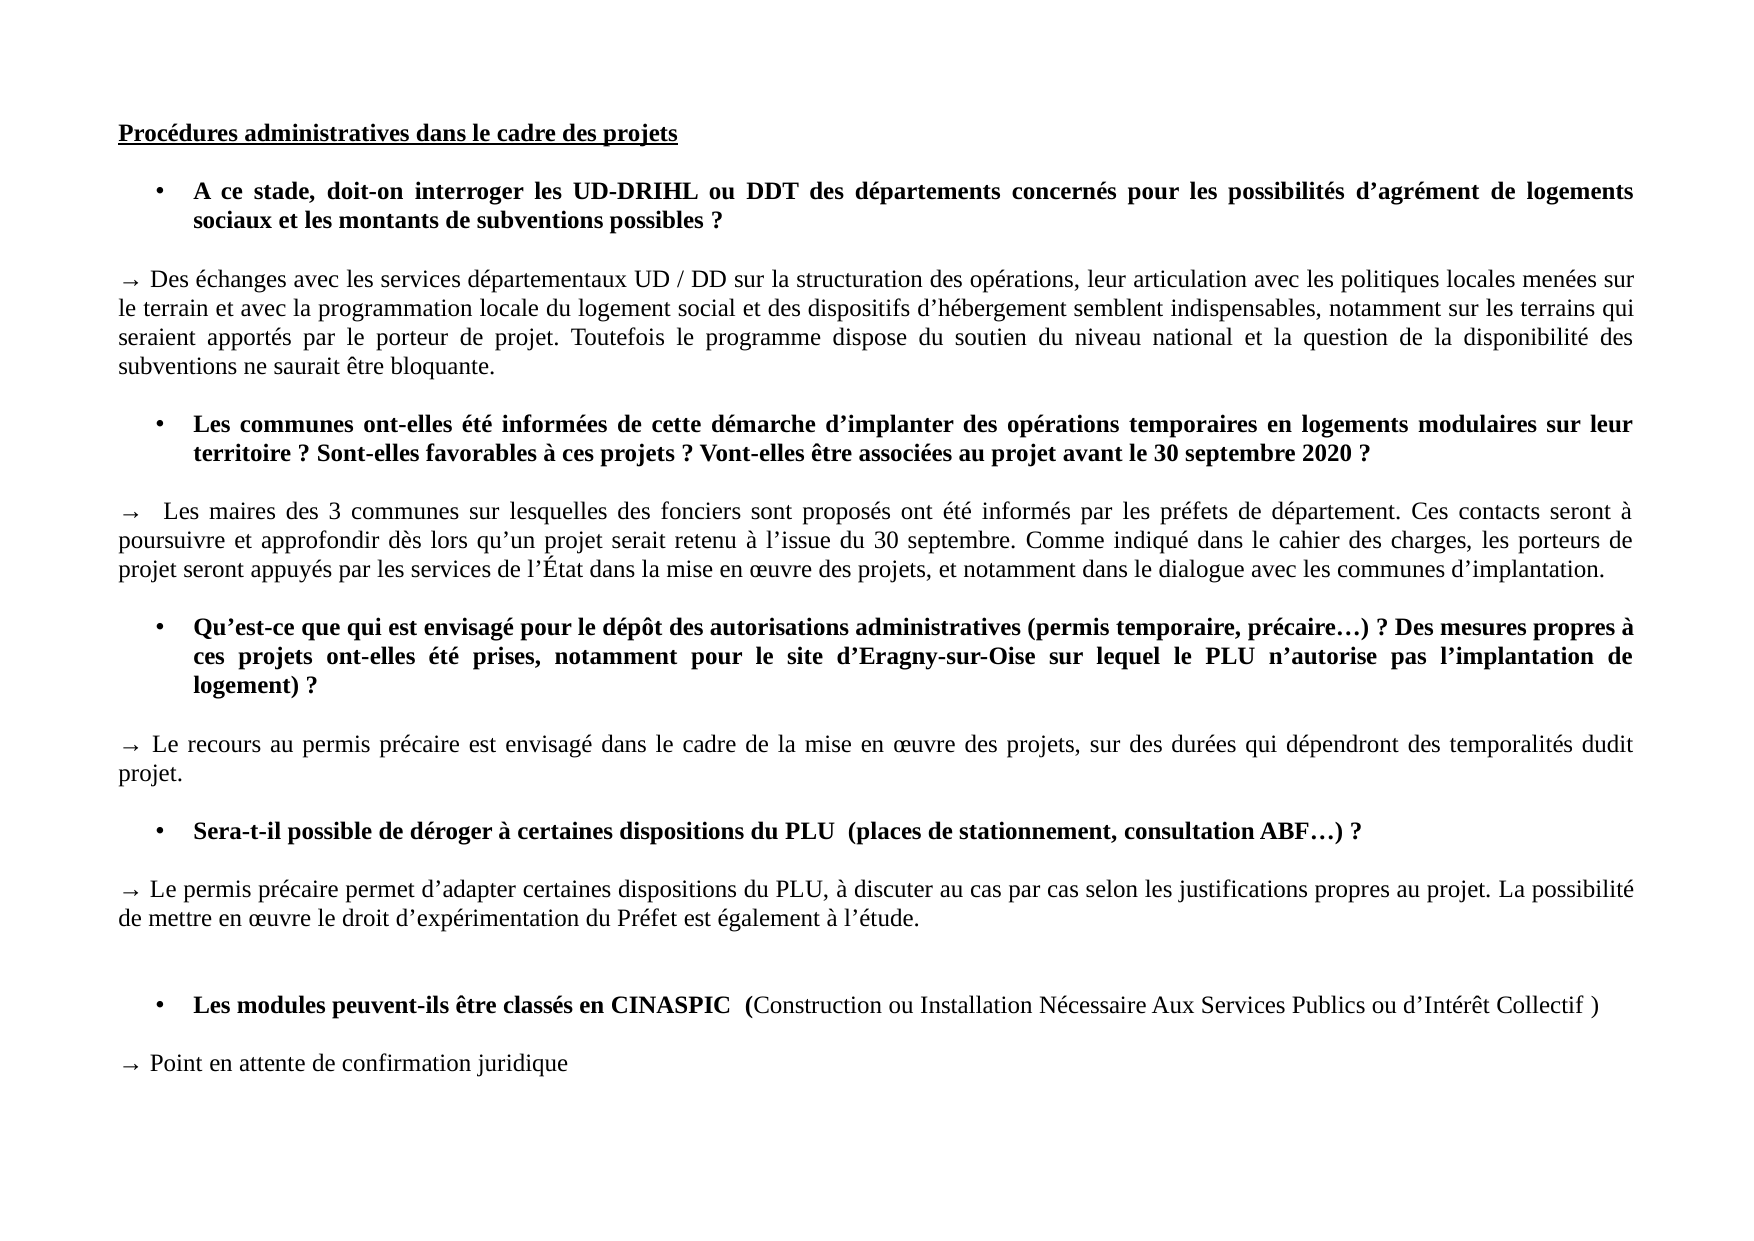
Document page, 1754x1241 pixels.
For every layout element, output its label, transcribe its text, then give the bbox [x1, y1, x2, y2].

text Procédures administratives dans le cadre des projets [118, 118, 1636, 147]
list Les communes ont-elles été informées de cette démarche d’implanter des opérations temporaires en logements modulaires sur leur territoire ? Sont-elles favorables à ces projets ? Vont-elles être associées au projet avant le 30 septembre 2020 ? [156, 409, 1636, 467]
list A ce stade, doit-on interroger les UD-DRIHL ou DDT des départements concernés pour les possibilités d’agrément de logements sociaux et les montants de subventions possibles ? [156, 176, 1636, 234]
list → Le permis précaire permet d’adapter certaines dispositions du PLU, à discuter au cas par cas selon les justifications propres au projet. La possibilité de mettre en œuvre le droit d’expérimentation du Préfet est également à l’étude. [118, 874, 1636, 932]
list Qu’est-ce que qui est envisagé pour le dépôt des autorisations administratives (permis temporaire, précaire…) ? Des mesures propres à ces projets ont-elles été prises, notamment pour le site d’Eragny-sur-Oise sur lequel le PLU n’autorise pas l’implantation de logement) ? [156, 612, 1636, 699]
list → Le recours au permis précaire est envisagé dans le cadre de la mise en œuvre des projets, sur des durées qui dépendront des temporalités dudit projet. [118, 728, 1636, 787]
list Les modules peuvent-ils être classés en CINASPIC (Construction ou Installation Nécessaire Aux Services Publics ou d’Intérêt Collectif ) [156, 990, 1636, 1019]
list → Point en attente de confirmation juridique [118, 1048, 1636, 1077]
text → Les maires des 3 communes sur lesquelles des fonciers sont proposés ont été informés par les préfets de département. Ces contacts seront à poursuivre et approfondir dès lors qu’un projet serait retenu à l’issue du 30 septembre. Comme indiqué dans le cahier des charges, les porteurs de projet seront appuyés par les services de l’État dans la mise en œuvre des projets, et notamment dans le dialogue avec les communes d’implantation. [118, 496, 1636, 583]
list Sera-t-il possible de déroger à certaines dispositions du PLU (places de stationnement, consultation ABF…) ? [156, 816, 1636, 845]
text → Des échanges avec les services départementaux UD / DD sur la structuration des opérations, leur articulation avec les politiques locales menées sur le terrain et avec la programmation locale du logement social et des dispositifs d’hébergement semblent indispensables, notamment sur les terrains qui seraient apportés par le porteur de projet. Toutefois le programme dispose du soutien du niveau national et la question de la disponibilité des subventions ne saurait être bloquante. [118, 263, 1636, 380]
